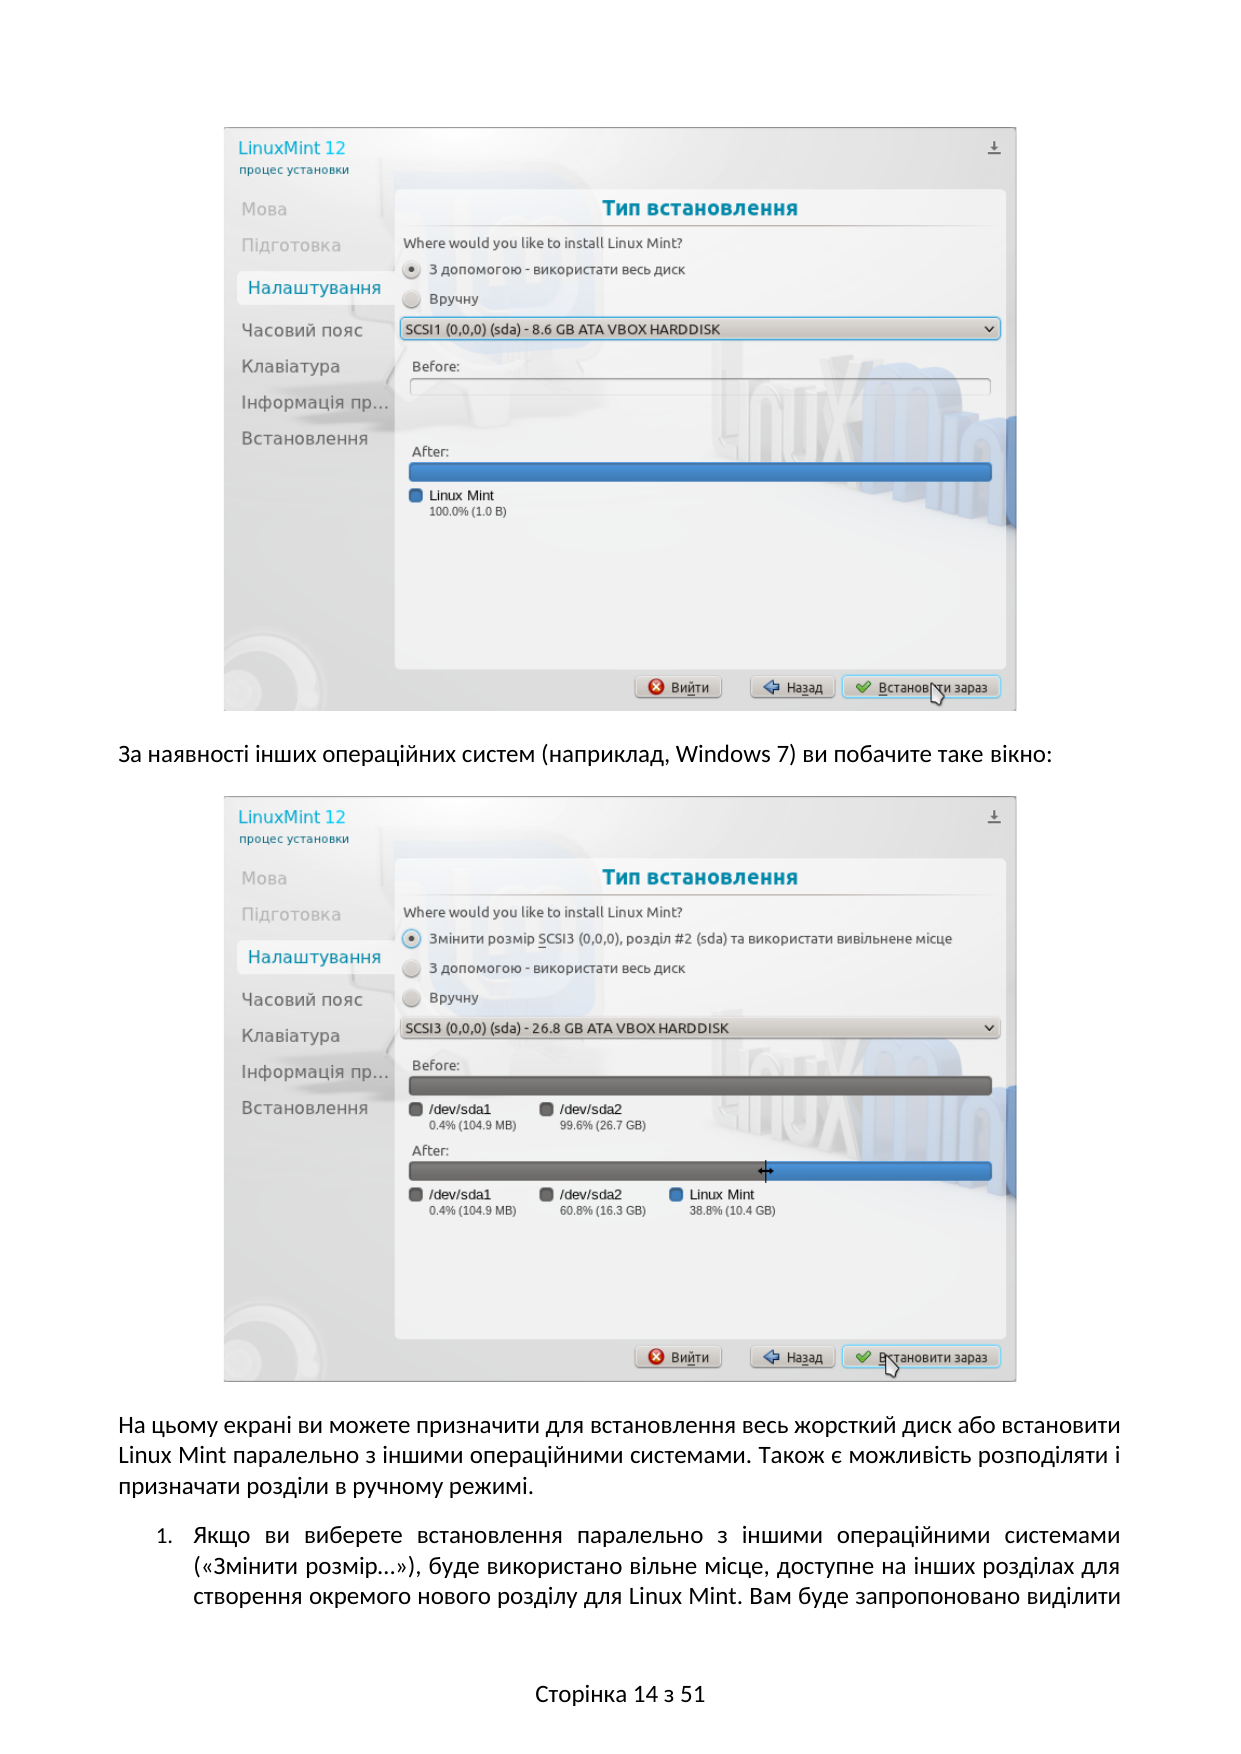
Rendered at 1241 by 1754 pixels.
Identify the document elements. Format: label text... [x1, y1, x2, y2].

text За наявності інших операційних систем (наприклад, Windows 7) ви побачите таке вікно: [118, 738, 1122, 768]
picture [223, 796, 1017, 1382]
text На цьому екрані ви можете призначити для встановлення весь жорсткий диск або встановити Linux Mint паралельно з іншими операційними системами. Також є можливість розподіляти і призначати розділи в ручному режимі. [118, 1409, 1122, 1501]
list Якщо ви виберете встановлення паралельно з іншими операційними системами («Змінити розмір…»), буде використано вільне місце, доступне на інших розділах для створення окремого нового розділу для Linux Mint. Вам буде запропоновано виділити [156, 1519, 1122, 1611]
picture [223, 127, 1017, 711]
